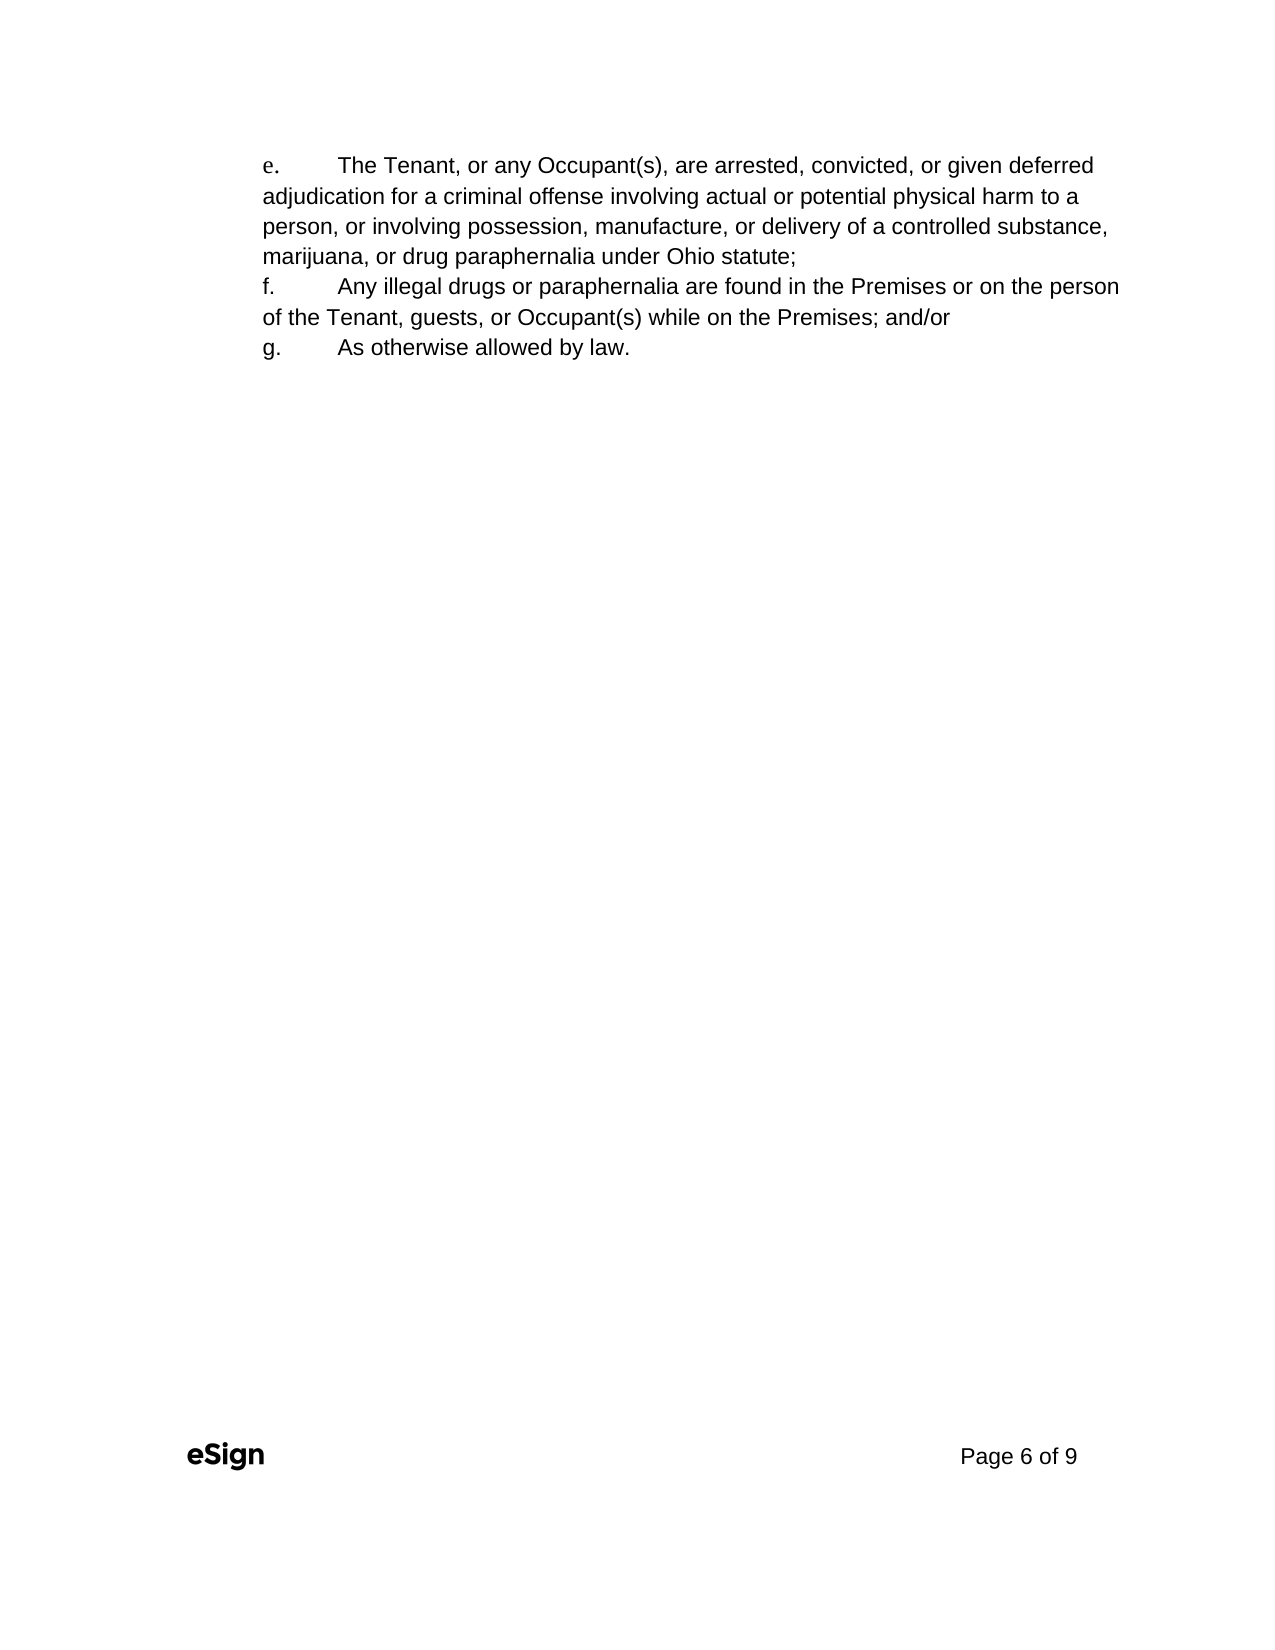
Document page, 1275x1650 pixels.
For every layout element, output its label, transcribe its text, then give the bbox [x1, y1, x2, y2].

list Any illegal drugs or paraphernalia are found in the Premises or on the person of the Tenant, guests, or Occupant(s) while on the Premises; and/or [262, 273, 1125, 330]
list As otherwise allowed by law. [262, 334, 1125, 360]
list The Tenant, or any Occupant(s), are arrested, convicted, or given deferred adjudication for a criminal offense involving actual or potential physical harm to a person, or involving possession, manufacture, or delivery of a controlled substance, marijuana, or drug paraphernalia under Ohio statute; [262, 150, 1125, 269]
